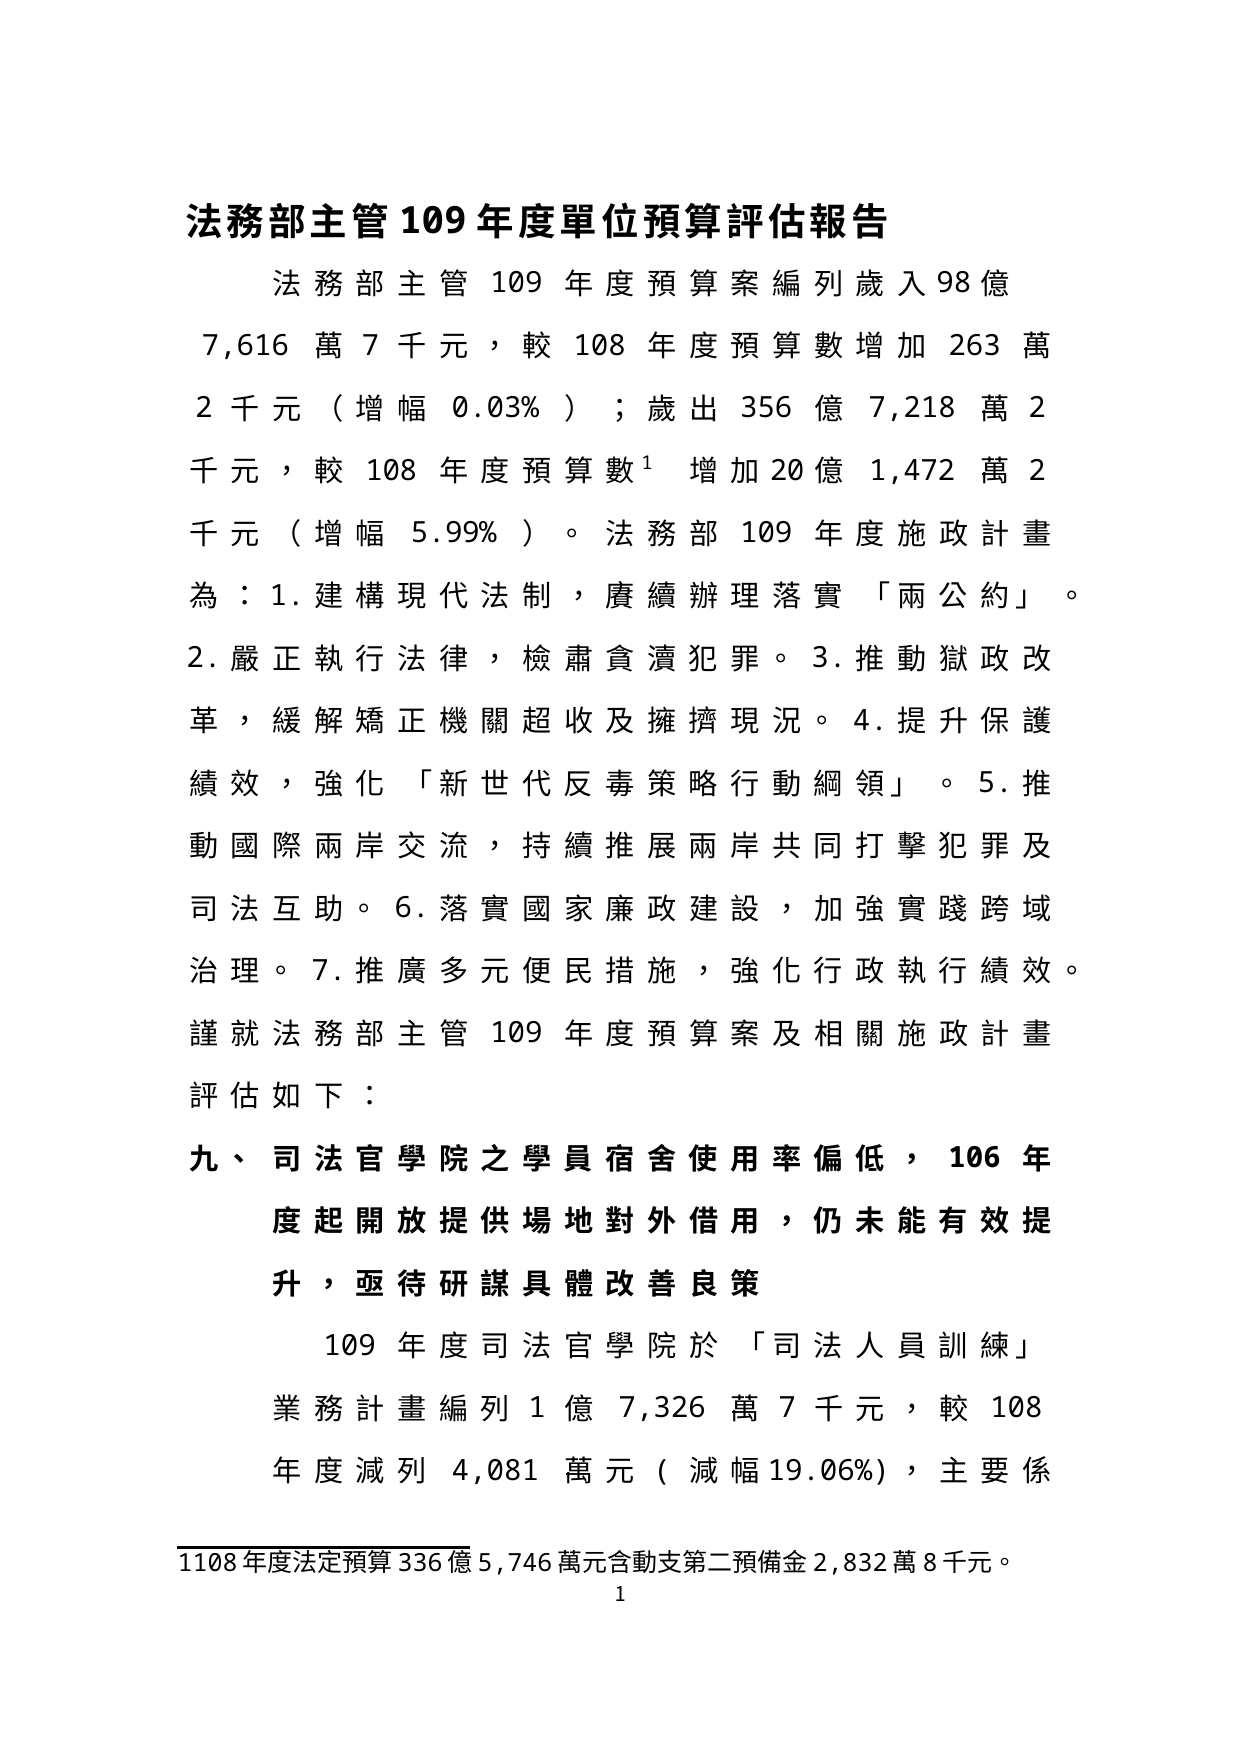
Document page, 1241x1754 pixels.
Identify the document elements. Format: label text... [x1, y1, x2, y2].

text 法務部主管109年度預算案編列歲入98億7,616萬7千元，較108年度預算數增加263萬2千元（增幅0.03%）；歲出356億7,218萬2千元，較108年度預算數增加20億1,472萬2千元（增幅5.99%）。法務部109年度施政計畫為：1.建構現代法制，賡續辦理落實「兩公約」。2.嚴正執行法律，檢肅貪瀆犯罪。3.推動獄政改革，緩解矯正機關超收及擁擠現況。4.提升保護績效，強化「新世代反毒策略行動綱領」。5.推動國際兩岸交流，持續推展兩岸共同打擊犯罪及司法互助。6.落實國家廉政建設，加強實踐跨域治理。7.推廣多元便民措施，強化行政執行績效。謹就法務部主管109年度預算案及相關施政計畫評估如下： [183, 240, 1058, 1115]
text 109年度司法官學院於「司法人員訓練」業務計畫編列1億7,326萬7千元，較108年度減列4,081萬元(減幅19.06%)，主要係 [242, 1302, 1058, 1490]
text 108年度法定預算336億5,746萬元含動支第二預備金2,832萬8千元。 [177, 1548, 1063, 1577]
text 法務部主管109年度單位預算評估報告 [183, 177, 1058, 240]
text 九、司法官學院之學員宿舍使用率偏低，106年度起開放提供場地對外借用，仍未能有效提升，亟待研謀具體改善良策 [183, 1115, 1058, 1302]
